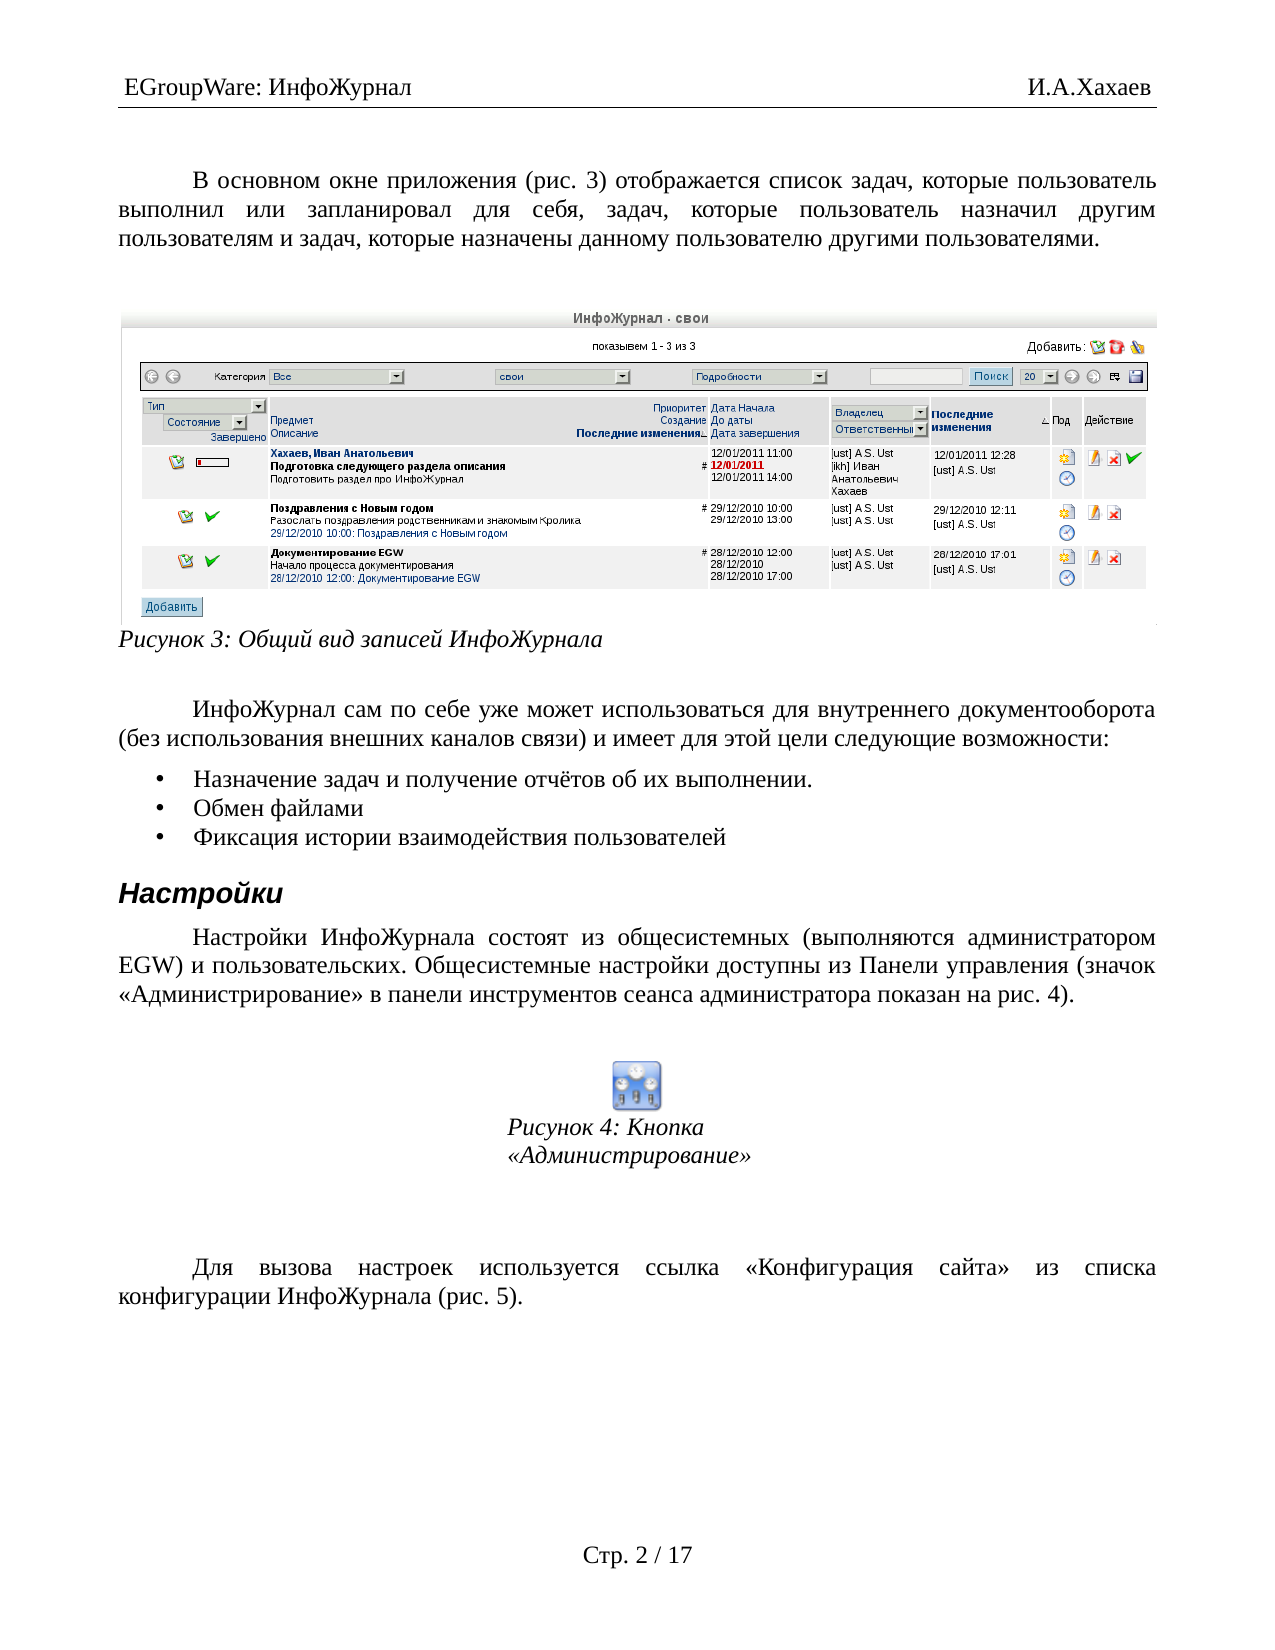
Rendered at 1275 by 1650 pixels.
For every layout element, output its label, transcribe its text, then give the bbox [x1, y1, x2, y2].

list Обмен файлами [156, 793, 1157, 822]
picture [612, 1061, 663, 1112]
text Для вызова настроек используется ссылка «Конфигурация сайта» из списка конфигурации ИнфоЖурнала (рис. 5). [118, 1252, 1157, 1310]
text Рисунок 3: Общий вид записей ИнфоЖурнала [118, 625, 1157, 653]
picture [118, 305, 1157, 625]
text ИнфоЖурнал сам по себе уже может использоваться для внутреннего документооборота (без использования внешних каналов связи) и имеет для этой цели следующие возможности: [118, 694, 1157, 752]
list Фиксация истории взаимодействия пользователей [156, 822, 1157, 851]
text Рисунок 4: Кнопка «Администрирование» [507, 1074, 768, 1169]
subtitle Настройки [118, 876, 1157, 909]
text Настройки ИнфоЖурнала состоят из общесистемных (выполняются администратором EGW) и пользовательских. Общесистемные настройки доступны из Панели управления (значок «Администрирование» в панели инструментов сеанса администратора показан на рис. 4). [118, 922, 1157, 1008]
text В основном окне приложения (рис. 3) отображается список задач, которые пользователь выполнил или запланировал для себя, задач, которые пользователь назначил другим пользователям и задач, которые назначены данному пользователю другими пользователями. [118, 165, 1157, 252]
list Назначение задач и получение отчётов об их выполнении. [156, 764, 1157, 793]
